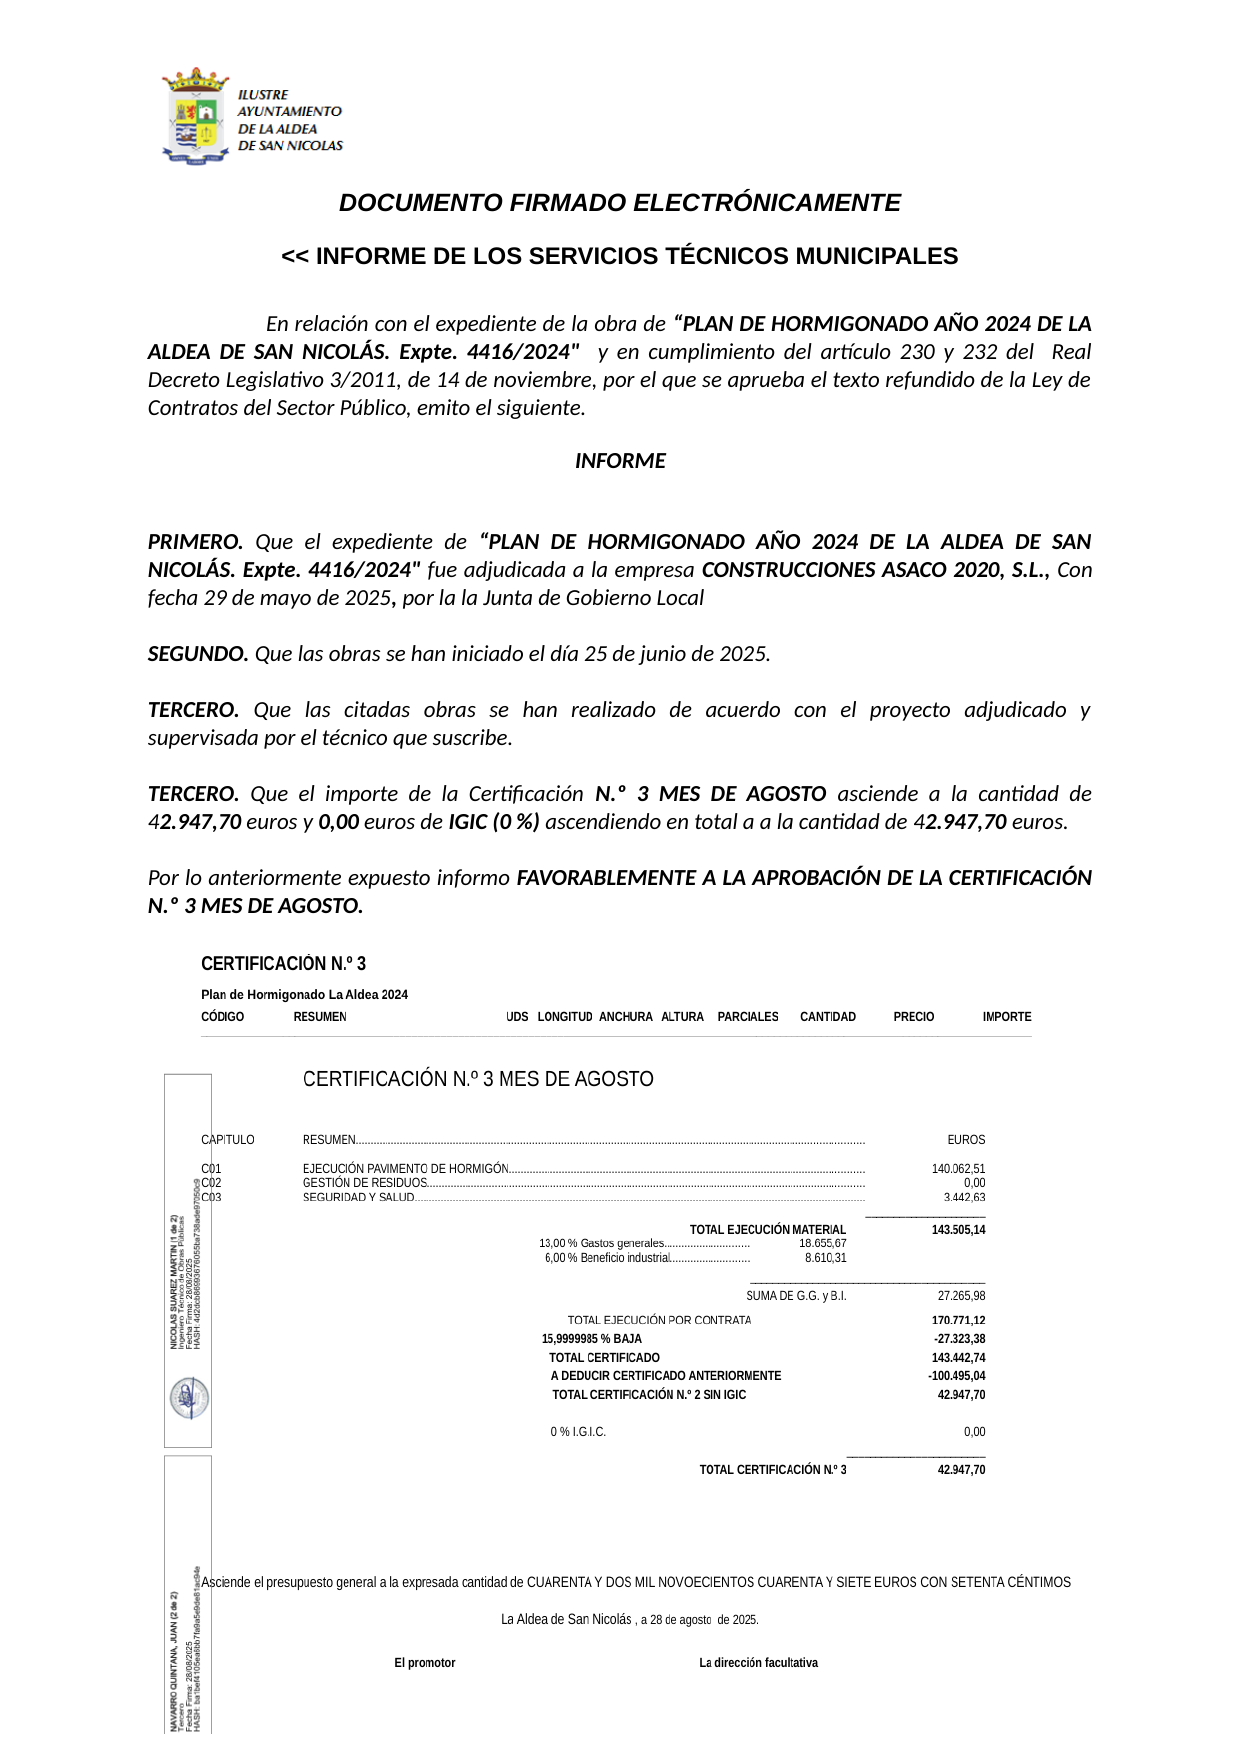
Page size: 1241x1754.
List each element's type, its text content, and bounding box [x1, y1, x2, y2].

text TERCERO. Que las citadas obras se han realizado de acuerdo con el proyecto adjudicado y supervisada por el técnico que suscribe. [148, 695, 1093, 751]
text INFORME [148, 446, 1093, 474]
text En relación con el expediente de la obra de “PLAN DE HORMIGONADO AÑO 2024 DE LA ALDEA DE SAN NICOLÁS. Expte. 4416/2024" y en cumplimiento del artículo 230 y 232 del Real Decreto Legislativo 3/2011, de 14 de noviembre, por el que se aprueba el texto refundido de la Ley de Contratos del Sector Público, emito el siguiente. [148, 309, 1093, 421]
picture [148, 59, 359, 173]
text DOCUMENTO FIRMADO ELECTRÓNICAMENTE [148, 188, 1093, 217]
text << INFORME DE LOS SERVICIOS TÉCNICOS MUNICIPALES [148, 242, 1093, 270]
text Por lo anteriormente expuesto informo FAVORABLEMENTE A LA APROBACIÓN DE LA CERTIFICACIÓN N.º 3 MES DE AGOSTO. [148, 863, 1093, 919]
picture [143, 954, 1074, 1733]
text TERCERO. Que el importe de la Certificación N.º 3 MES DE AGOSTO asciende a la cantidad de 42.947,70 euros y 0,00 euros de IGIC (0 %) ascendiendo en total a a la cantidad de 42.947,70 euros. [148, 779, 1093, 836]
text PRIMERO. Que el expediente de “PLAN DE HORMIGONADO AÑO 2024 DE LA ALDEA DE SAN NICOLÁS. Expte. 4416/2024" fue adjudicada a la empresa CONSTRUCCIONES ASACO 2020, S.L., Con fecha 29 de mayo de 2025, por la la Junta de Gobierno Local [148, 527, 1093, 611]
text SEGUNDO. Que las obras se han iniciado el día 25 de junio de 2025. [148, 639, 1093, 667]
